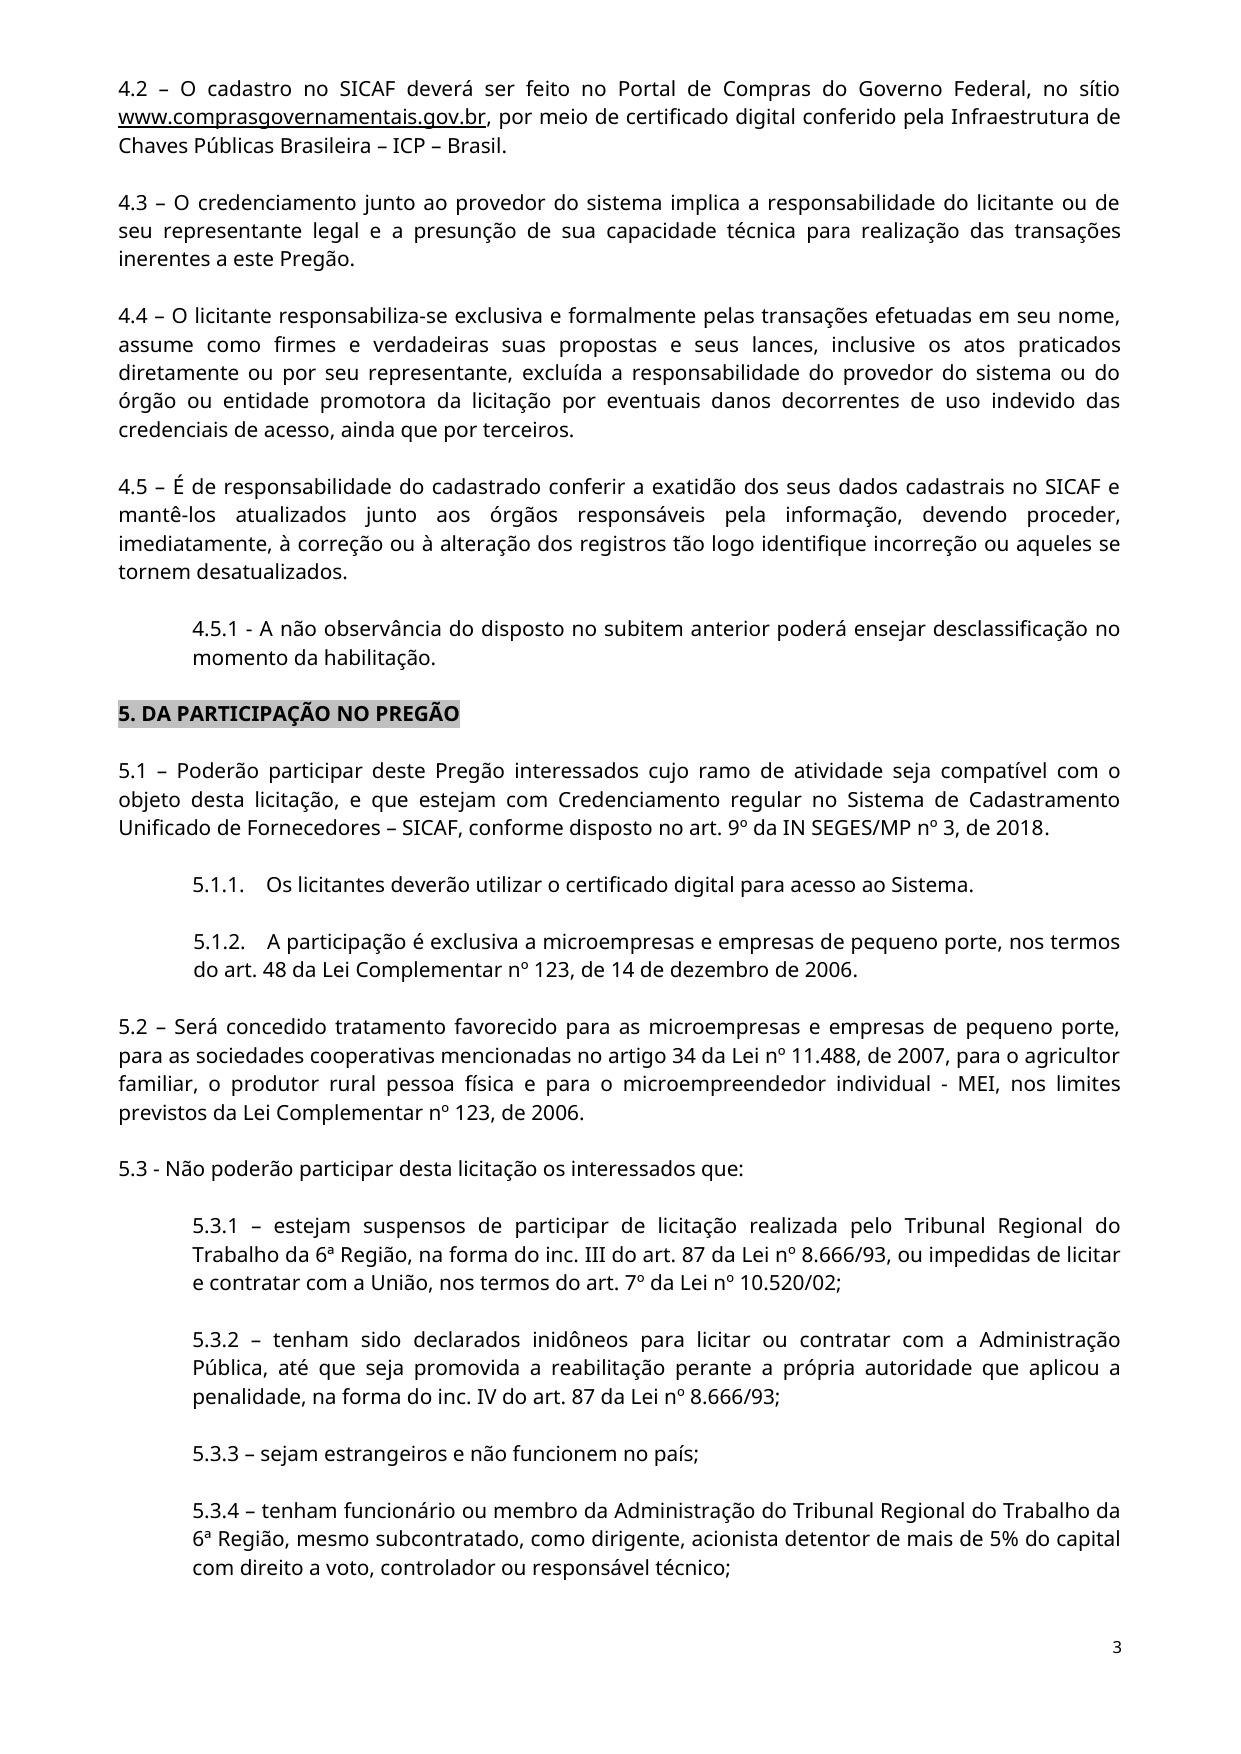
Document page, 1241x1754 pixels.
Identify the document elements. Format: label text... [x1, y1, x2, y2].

text 5.2 – Será concedido tratamento favorecido para as microempresas e empresas de pequeno porte, para as sociedades cooperativas mencionadas no artigo 34 da Lei nº 11.488, de 2007, para o agricultor familiar, o produtor rural pessoa física e para o microempreendedor individual - MEI, nos limites previstos da Lei Complementar nº 123, de 2006. [118, 1012, 1122, 1126]
list 5.1 – Poderão participar deste Pregão interessados cujo ramo de atividade seja compatível com o objeto desta licitação, e que estejam com Credenciamento regular no Sistema de Cadastramento Unificado de Fornecedores – SICAF, conforme disposto no art. 9º da IN SEGES/MP nº 3, de 2018. [118, 756, 1122, 842]
list 5.1.2. A participação é exclusiva a microempresas e empresas de pequeno porte, nos termos do art. 48 da Lei Complementar nº 123, de 14 de dezembro de 2006. [193, 927, 1122, 984]
text 5. DA PARTICIPAÇÃO NO PREGÃO [118, 699, 1122, 728]
text 4.2 – O cadastro no SICAF deverá ser feito no Portal de Compras do Governo Federal, no sítio www.comprasgovernamentais.gov.br, por meio de certificado digital conferido pela Infraestrutura de Chaves Públicas Brasileira – ICP – Brasil. [118, 74, 1122, 159]
text 5.3.3 – sejam estrangeiros e não funcionem no país; [192, 1439, 1122, 1467]
text 4.5.1 - A não observância do disposto no subitem anterior poderá ensejar desclassificação no momento da habilitação. [192, 614, 1122, 671]
text 4.4 – O licitante responsabiliza-se exclusiva e formalmente pelas transações efetuadas em seu nome, assume como firmes e verdadeiras suas propostas e seus lances, inclusive os atos praticados diretamente ou por seu representante, excluída a responsabilidade do provedor do sistema ou do órgão ou entidade promotora da licitação por eventuais danos decorrentes de uso indevido das credenciais de acesso, ainda que por terceiros. [118, 301, 1122, 443]
text 5.3.1 – estejam suspensos de participar de licitação realizada pelo Tribunal Regional do Trabalho da 6ª Região, na forma do inc. III do art. 87 da Lei nº 8.666/93, ou impedidas de licitar e contratar com a União, nos termos do art. 7º da Lei nº 10.520/02; [192, 1211, 1122, 1297]
text 4.5 – É de responsabilidade do cadastrado conferir a exatidão dos seus dados cadastrais no SICAF e mantê-los atualizados junto aos órgãos responsáveis pela informação, devendo proceder, imediatamente, à correção ou à alteração dos registros tão logo identifique incorreção ou aqueles se tornem desatualizados. [118, 472, 1122, 586]
text 4.3 – O credenciamento junto ao provedor do sistema implica a responsabilidade do licitante ou de seu representante legal e a presunção de sua capacidade técnica para realização das transações inerentes a este Pregão. [118, 188, 1122, 273]
list 5.1.1. Os licitantes deverão utilizar o certificado digital para acesso ao Sistema. [192, 870, 1122, 898]
text 5.3.2 – tenham sido declarados inidôneos para licitar ou contratar com a Administração Pública, até que seja promovida a reabilitação perante a própria autoridade que aplicou a penalidade, na forma do inc. IV do art. 87 da Lei nº 8.666/93; [192, 1325, 1122, 1410]
text 5.3 - Não poderão participar desta licitação os interessados que: [118, 1154, 1122, 1183]
text 5.3.4 – tenham funcionário ou membro da Administração do Tribunal Regional do Trabalho da 6ª Região, mesmo subcontratado, como dirigente, acionista detentor de mais de 5% do capital com direito a voto, controlador ou responsável técnico; [192, 1496, 1122, 1581]
